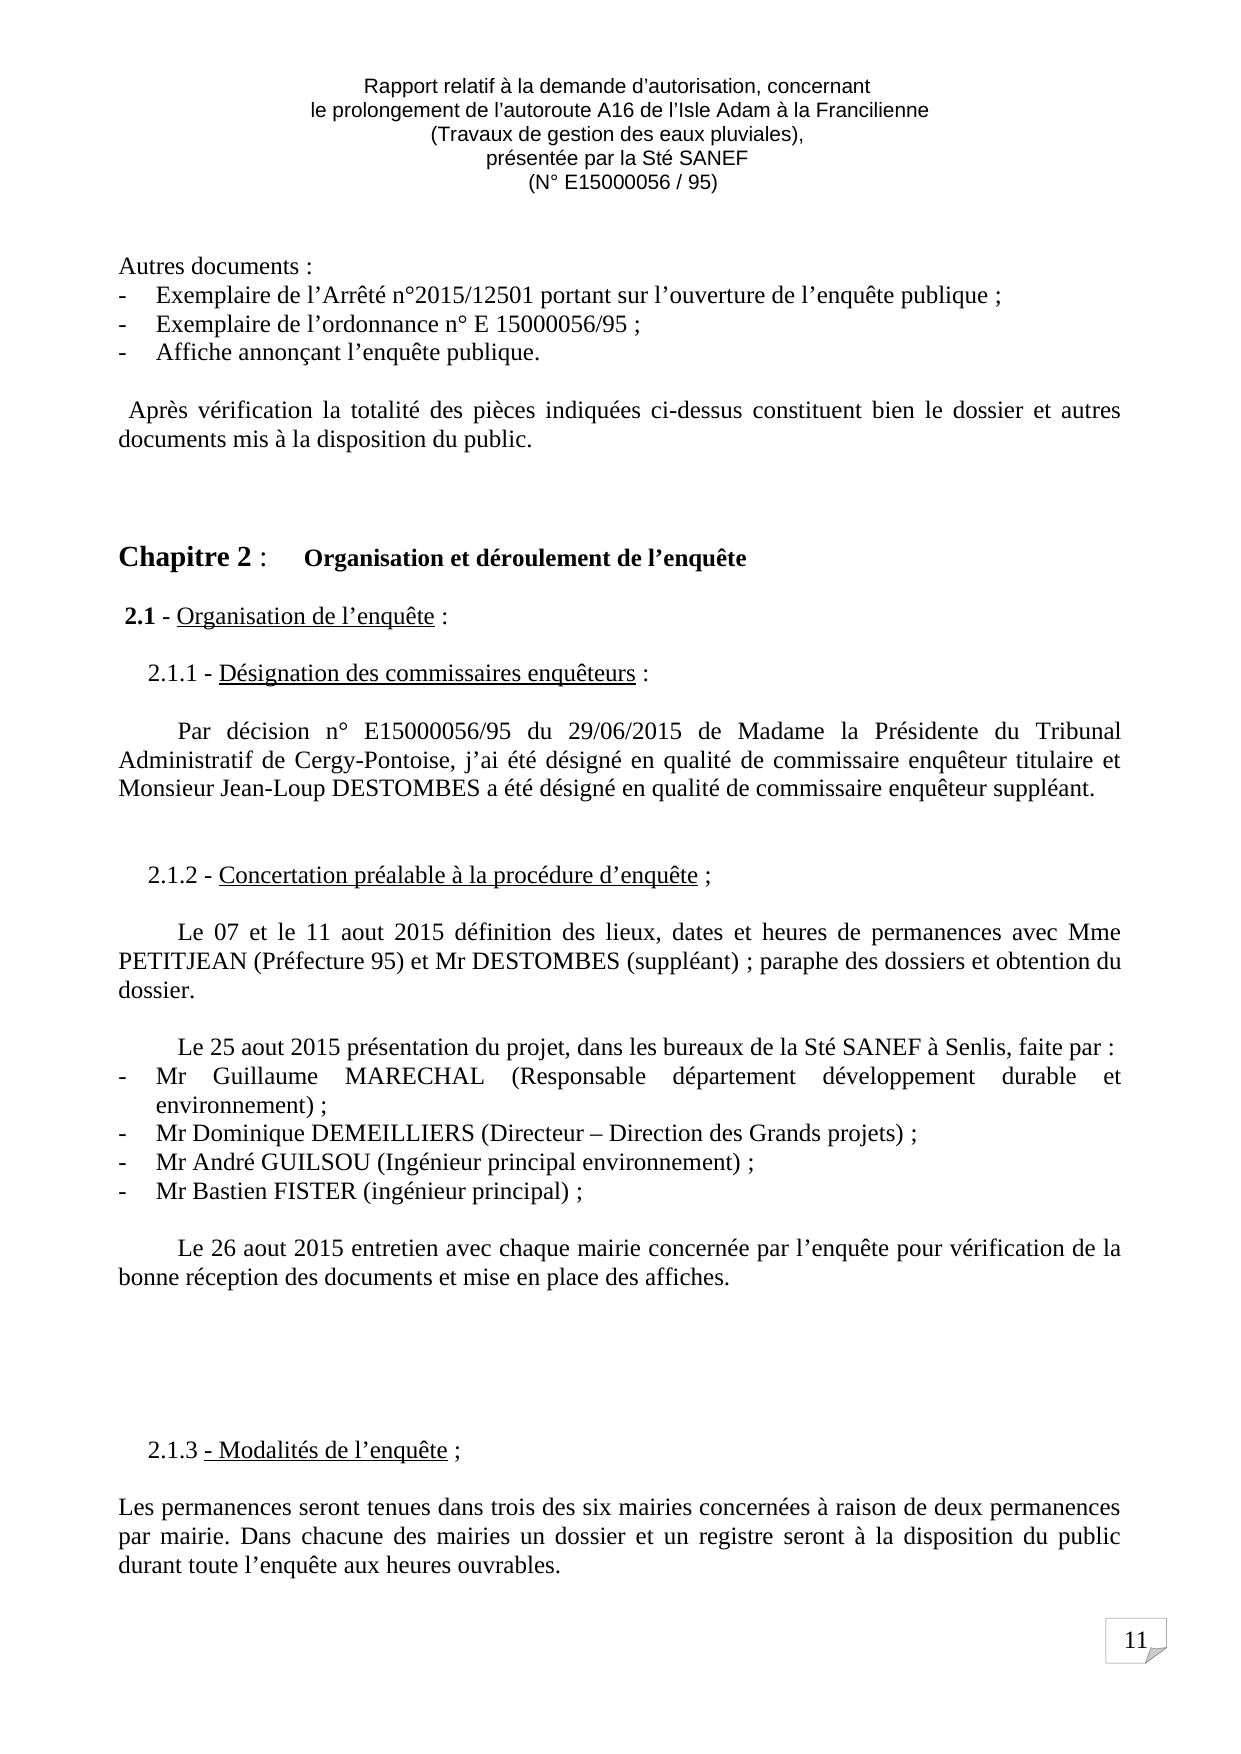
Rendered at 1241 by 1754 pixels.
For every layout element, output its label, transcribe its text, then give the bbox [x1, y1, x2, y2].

list Exemplaire de l’ordonnance n° E 15000056/95 ; [118, 309, 1122, 337]
list Mr Dominique DEMEILLIERS (Directeur – Direction des Grands projets) ; [118, 1118, 1122, 1147]
list Mr Bastien FISTER (ingénieur principal) ; [118, 1176, 1122, 1205]
text Par décision n° E15000056/95 du 29/06/2015 de Madame la Présidente du Tribunal Administratif de Cergy-Pontoise, j’ai été désigné en qualité de commissaire enquêteur titulaire et Monsieur Jean-Loup DESTOMBES a été désigné en qualité de commissaire enquêteur suppléant. [118, 716, 1122, 802]
text Autres documents : [118, 251, 1122, 280]
text Après vérification la totalité des pièces indiquées ci-dessus constituent bien le dossier et autres documents mis à la disposition du public. [118, 395, 1122, 452]
text 2.1.3 - Modalités de l’enquête ; [118, 1435, 1122, 1463]
text 2.1 - Organisation de l’enquête : [118, 601, 1122, 630]
text Le 07 et le 11 aout 2015 définition des lieux, dates et heures de permanences avec Mme PETITJEAN (Préfecture 95) et Mr DESTOMBES (suppléant) ; paraphe des dossiers et obtention du dossier. [118, 917, 1122, 1003]
list Exemplaire de l’Arrêté n°2015/12501 portant sur l’ouverture de l’enquête publique ; [118, 280, 1122, 309]
list Mr André GUILSOU (Ingénieur principal environnement) ; [118, 1147, 1122, 1176]
text Chapitre 2 : Organisation et déroulement de l’enquête [118, 539, 1122, 572]
text Le 25 aout 2015 présentation du projet, dans les bureaux de la Sté SANEF à Senlis, faite par : [118, 1032, 1122, 1061]
text 2.1.2 - Concertation préalable à la procédure d’enquête ; [118, 860, 1122, 888]
text 2.1.1 - Désignation des commissaires enquêteurs : [118, 658, 1122, 687]
list Affiche annonçant l’enquête publique. [118, 337, 1122, 366]
text Le 26 aout 2015 entretien avec chaque mairie concernée par l’enquête pour vérification de la bonne réception des documents et mise en place des affiches. [118, 1233, 1122, 1291]
text Les permanences seront tenues dans trois des six mairies concernées à raison de deux permanences par mairie. Dans chacune des mairies un dossier et un registre seront à la disposition du public durant toute l’enquête aux heures ouvrables. [118, 1492, 1122, 1578]
list Mr Guillaume MARECHAL (Responsable département développement durable et environnement) ; [118, 1061, 1122, 1118]
